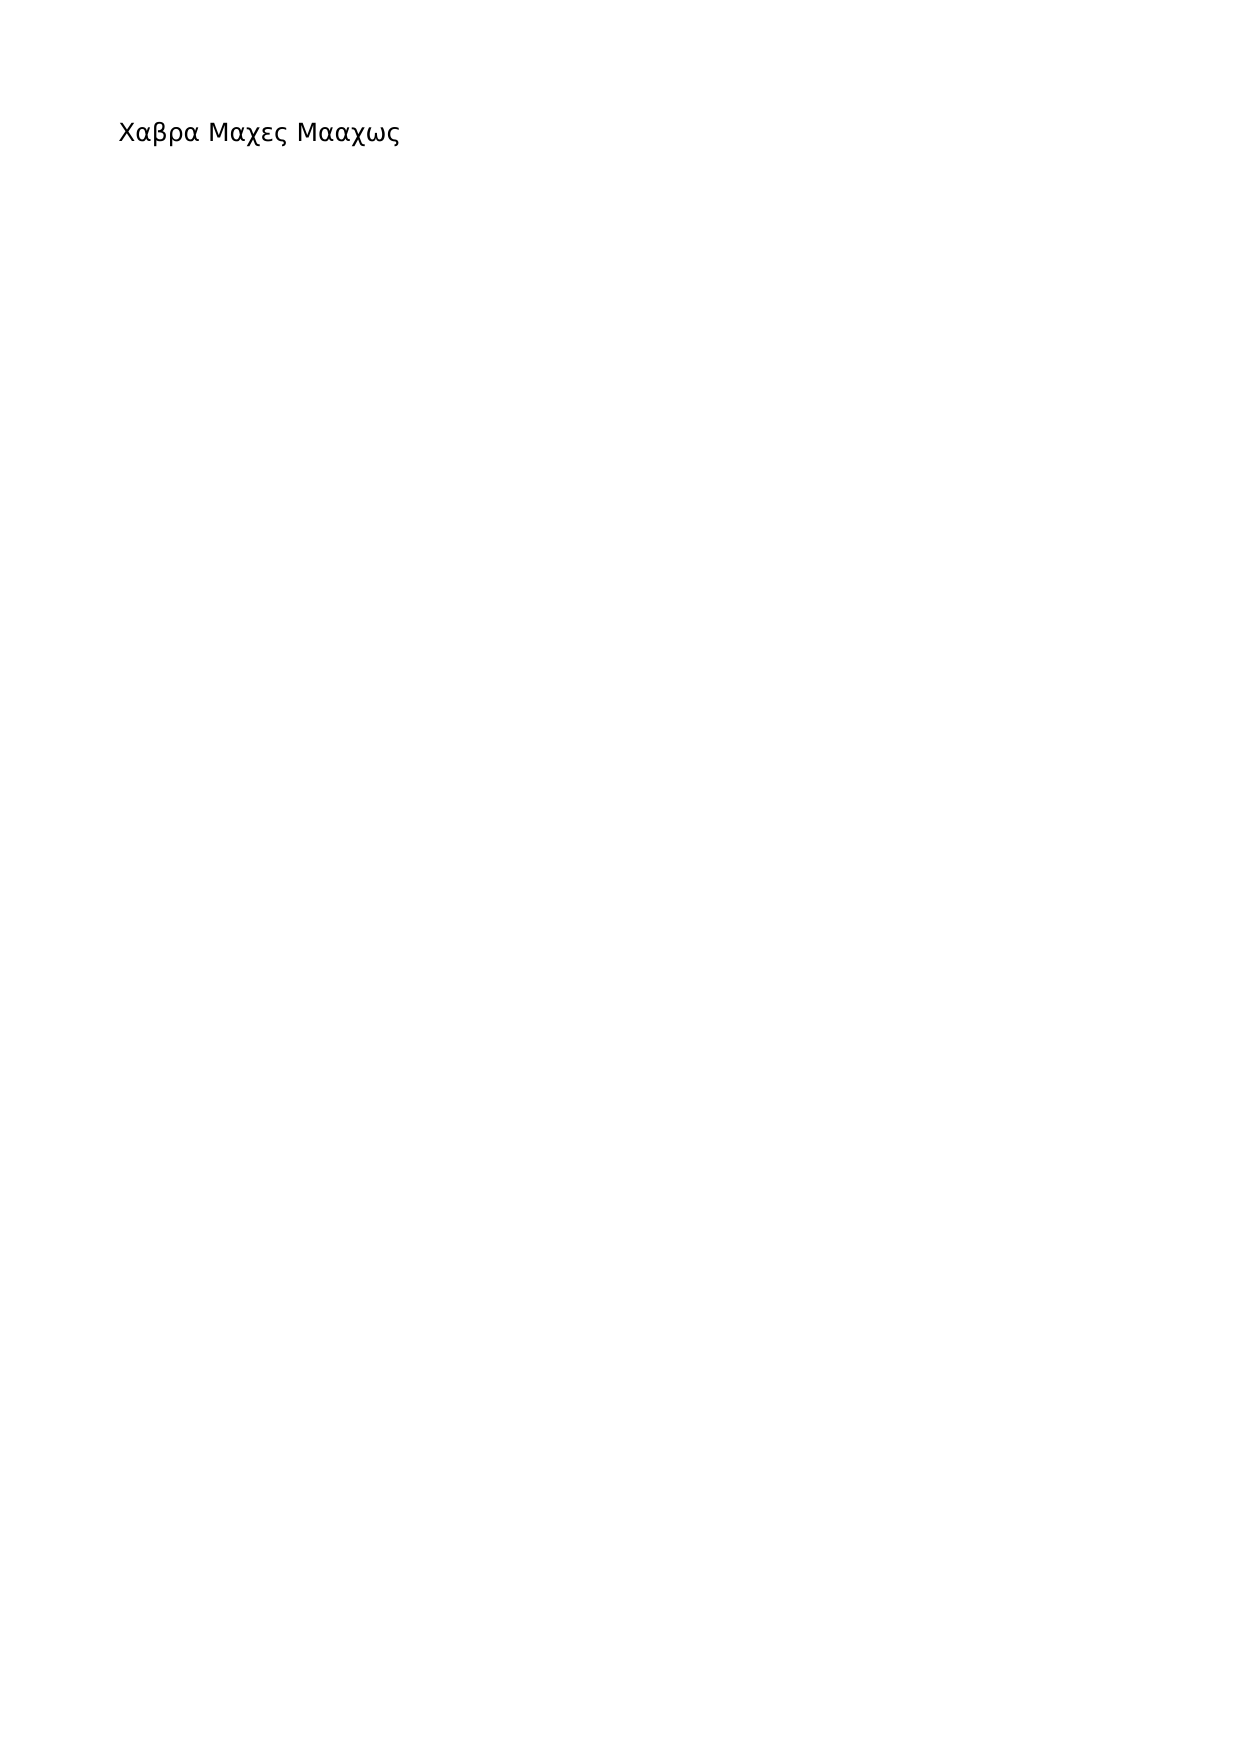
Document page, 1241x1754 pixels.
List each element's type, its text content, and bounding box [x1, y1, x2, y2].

text Χαβρα Μαχες Μααχως [118, 118, 1122, 147]
